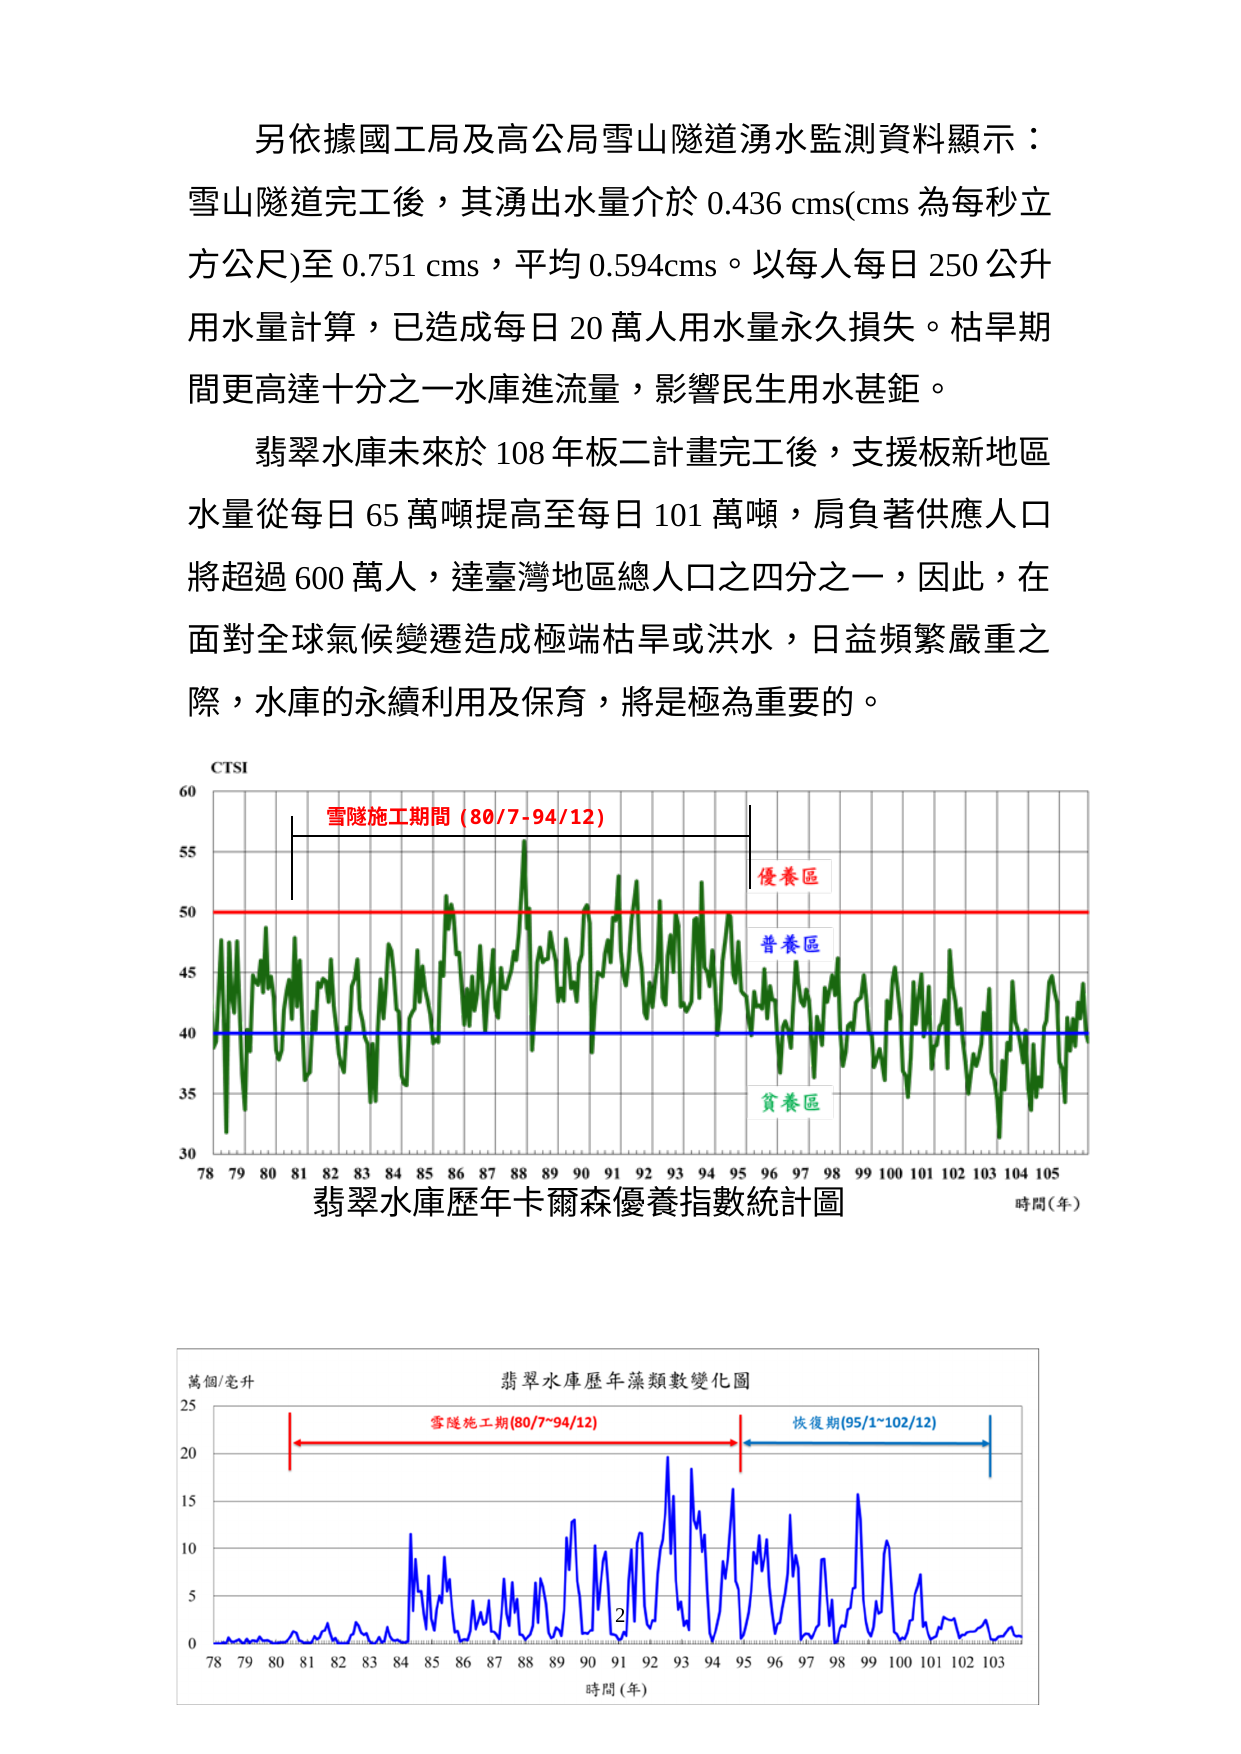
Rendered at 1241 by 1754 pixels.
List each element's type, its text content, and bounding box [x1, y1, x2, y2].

text 翡翠水庫歷年卡爾森優養指數統計圖 [187, 1158, 1053, 1221]
text 另依據國工局及高公局雪山隧道湧水監測資料顯示：雪山隧道完工後，其湧出水量介於0.436 cms(cms為每秒立方公尺)至0.751 cms，平均0.594cms。以每人每日250公升用水量計算，已造成每日20萬人用水量永久損失。枯旱期間更高達十分之一水庫進流量，影響民生用水甚鉅。 [187, 96, 1053, 408]
text 翡翠水庫未來於108年板二計畫完工後，支援板新地區水量從每日65萬噸提高至每日101萬噸，肩負著供應人口將超過600萬人，達臺灣地區總人口之四分之一，因此，在面對全球氣候變遷造成極端枯旱或洪水，日益頻繁嚴重之際，水庫的永續利用及保育，將是極為重要的。 [187, 408, 1053, 721]
